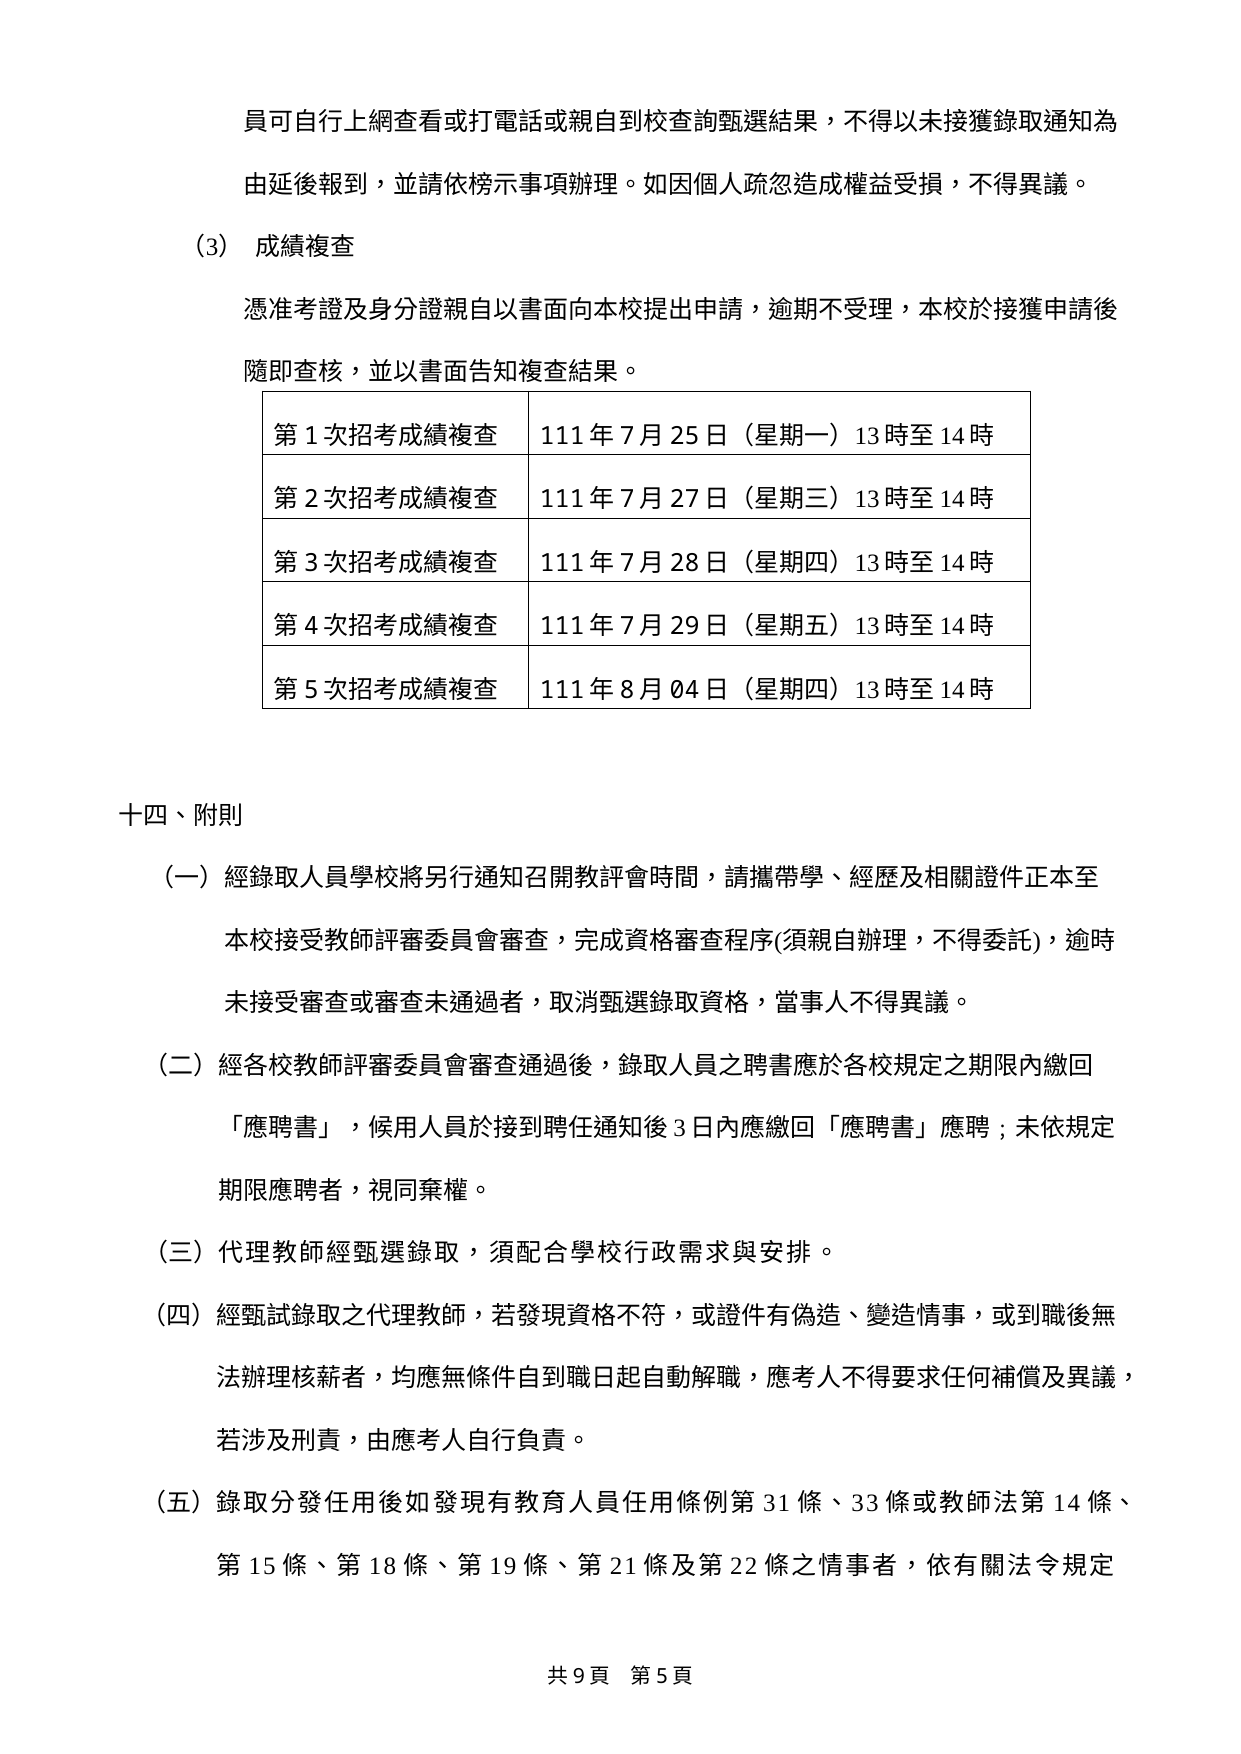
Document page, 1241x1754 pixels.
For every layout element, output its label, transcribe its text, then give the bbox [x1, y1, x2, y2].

table_cell 111年8月04日（星期四）13時至14時 [529, 646, 1030, 708]
text （四）經甄試錄取之代理教師，若發現資格不符，或證件有偽造、變造情事，或到職後無法辦理核薪者，均應無條件自到職日起自動解職，應考人不得要求任何補償及異議，若涉及刑責，由應考人自行負責。 [141, 1272, 1122, 1459]
table_cell 111年7月29日（星期五）13時至14時 [529, 582, 1030, 645]
table_cell 第3次招考成績複查 [263, 519, 528, 581]
table_cell 第2次招考成績複查 [263, 455, 528, 518]
table_cell 111年7月27日（星期三）13時至14時 [529, 455, 1030, 518]
table_header 111年7月25日（星期一）13時至14時 [529, 392, 1030, 454]
table_cell 第5次招考成績複查 [263, 646, 528, 708]
table_header 第1次招考成績複查 [263, 392, 528, 454]
text 十四、附則 [118, 772, 1122, 834]
text 憑准考證及身分證親自以書面向本校提出申請，逾期不受理，本校於接獲申請後隨即查核，並以書面告知複查結果。 [243, 266, 1122, 391]
text （三）代理教師經甄選錄取，須配合學校行政需求與安排。 [118, 1209, 1122, 1272]
text （五）錄取分發任用後如發現有教育人員任用條例第31條、33條或教師法第14條、第15條、第18條、第19條、第21條及第22條之情事者，依有關法令規定處理。 [141, 1459, 1122, 1584]
table_cell 111年7月28日（星期四）13時至14時 [529, 519, 1030, 581]
text 員可自行上網查看或打電話或親自到校查詢甄選結果，不得以未接獲錄取通知為由延後報到，並請依榜示事項辦理。如因個人疏忽造成權益受損，不得異議。 [243, 78, 1122, 203]
text （一）經錄取人員學校將另行通知召開教評會時間，請攜帶學、經歷及相關證件正本至本校接受教師評審委員會審查，完成資格審查程序(須親自辦理，不得委託)，逾時未接受審查或審查未通過者，取消甄選錄取資格，當事人不得異議。 [149, 834, 1122, 1022]
text （二）經各校教師評審委員會審查通過後，錄取人員之聘書應於各校規定之期限內繳回「應聘書」，候用人員於接到聘任通知後3日內應繳回「應聘書」應聘﹔未依規定期限應聘者，視同棄權。 [143, 1022, 1122, 1209]
list 成績複查 [181, 203, 1122, 266]
table_cell 第4次招考成績複查 [263, 582, 528, 645]
